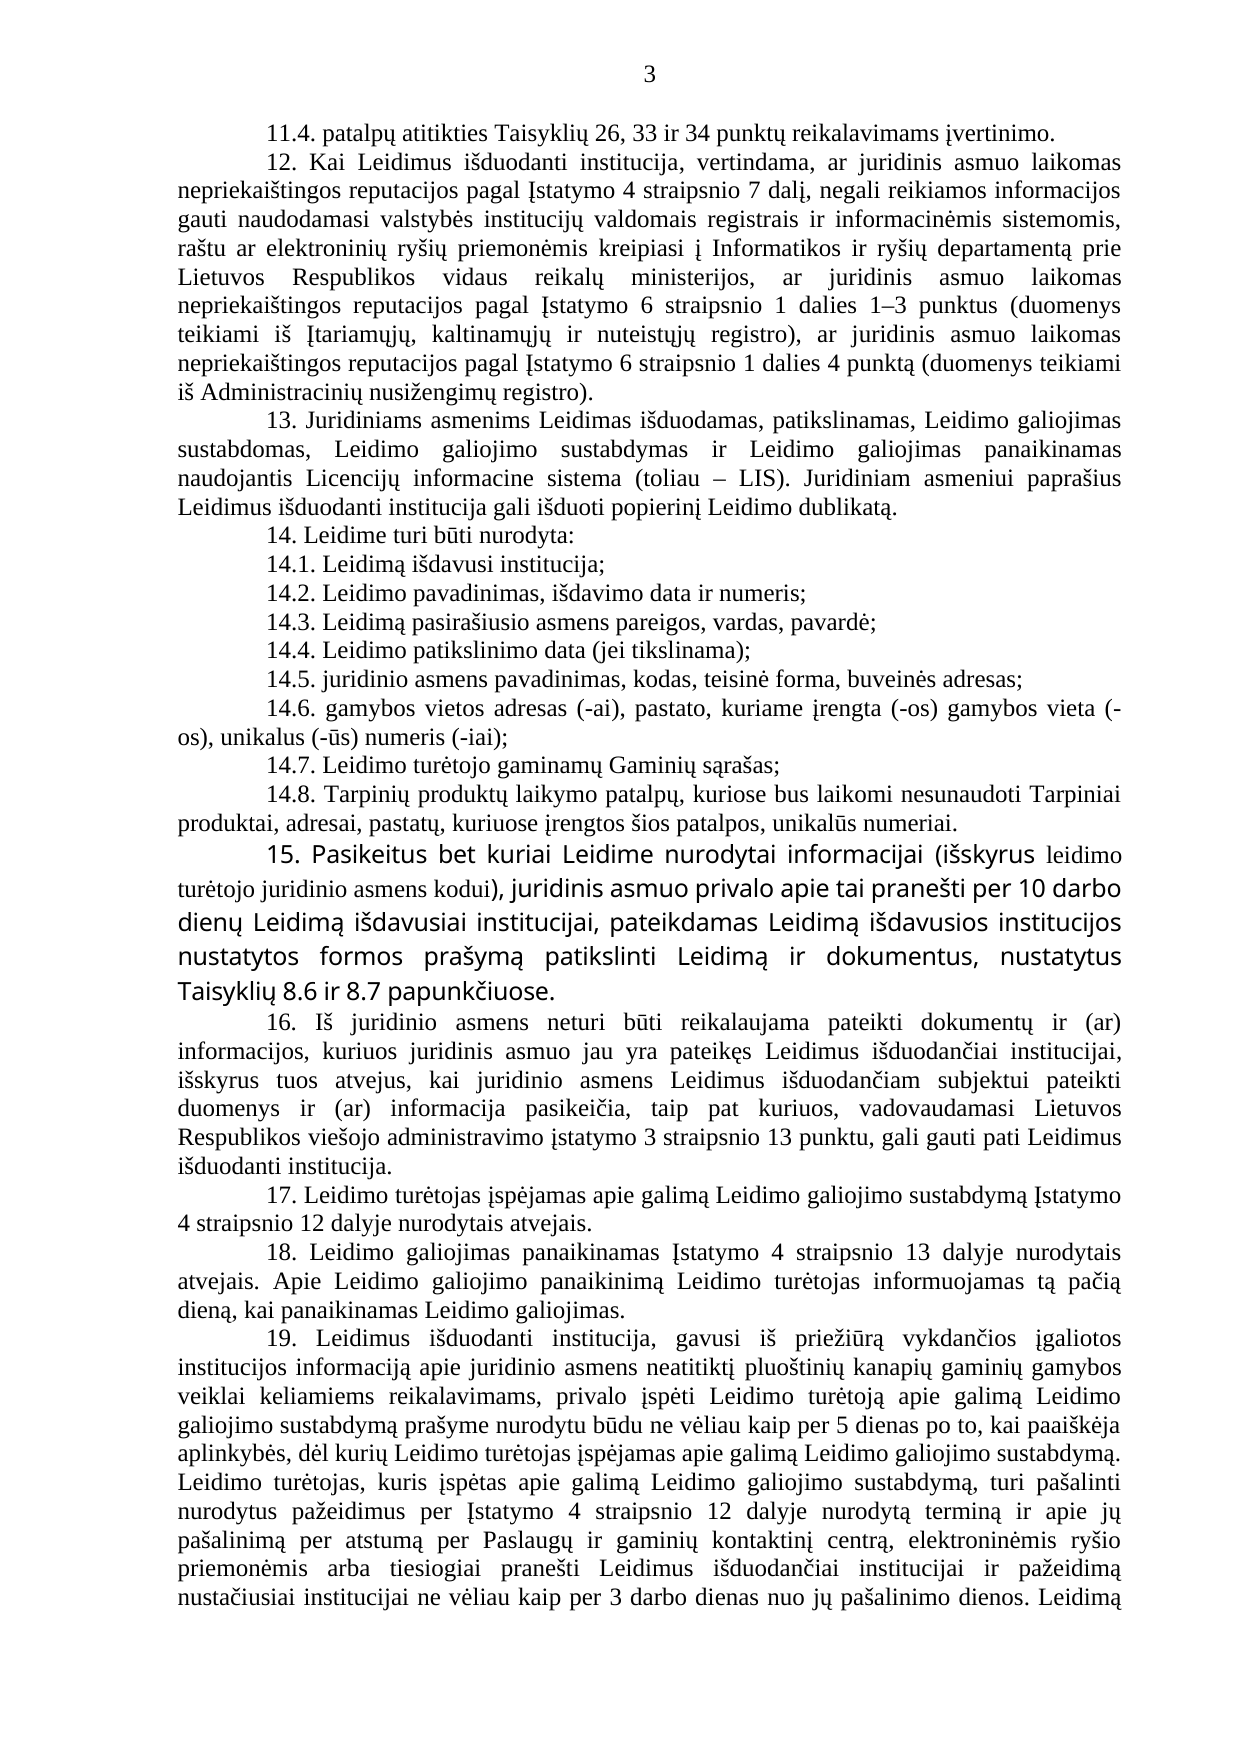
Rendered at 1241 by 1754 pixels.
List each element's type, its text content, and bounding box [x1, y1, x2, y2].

text 14.5. juridinio asmens pavadinimas, kodas, teisinė forma, buveinės adresas; [177, 664, 1122, 693]
text 16. Iš juridinio asmens neturi būti reikalaujama pateikti dokumentų ir (ar) informacijos, kuriuos juridinis asmuo jau yra pateikęs Leidimus išduodančiai institucijai, išskyrus tuos atvejus, kai juridinio asmens Leidimus išduodančiam subjektui pateikti duomenys ir (ar) informacija pasikeičia, taip pat kuriuos, vadovaudamasi Lietuvos Respublikos viešojo administravimo įstatymo 3 straipsnio 13 punktu, gali gauti pati Leidimus išduodanti institucija. [177, 1007, 1122, 1180]
text 14.7. Leidimo turėtojo gaminamų Gaminių sąrašas; [177, 751, 1122, 779]
text 18. Leidimo galiojimas panaikinamas Įstatymo 4 straipsnio 13 dalyje nurodytais atvejais. Apie Leidimo galiojimo panaikinimą Leidimo turėtojas informuojamas tą pačią dieną, kai panaikinamas Leidimo galiojimas. [177, 1237, 1122, 1323]
text 14.8. Tarpinių produktų laikymo patalpų, kuriose bus laikomi nesunaudoti Tarpiniai produktai, adresai, pastatų, kuriuose įrengtos šios patalpos, unikalūs numeriai. [177, 779, 1122, 837]
text 19. Leidimus išduodanti institucija, gavusi iš priežiūrą vykdančios įgaliotos institucijos informaciją apie juridinio asmens neatitiktį pluoštinių kanapių gaminių gamybos veiklai keliamiems reikalavimams, privalo įspėti Leidimo turėtoją apie galimą Leidimo galiojimo sustabdymą prašyme nurodytu būdu ne vėliau kaip per 5 dienas po to, kai paaiškėja aplinkybės, dėl kurių Leidimo turėtojas įspėjamas apie galimą Leidimo galiojimo sustabdymą. Leidimo turėtojas, kuris įspėtas apie galimą Leidimo galiojimo sustabdymą, turi pašalinti nurodytus pažeidimus per Įstatymo 4 straipsnio 12 dalyje nurodytą terminą ir apie jų pašalinimą per atstumą per Paslaugų ir gaminių kontaktinį centrą, elektroninėmis ryšio priemonėmis arba tiesiogiai pranešti Leidimus išduodančiai institucijai ir pažeidimą nustačiusiai institucijai ne vėliau kaip per 3 darbo dienas nuo jų pašalinimo dienos. Leidimą [177, 1323, 1122, 1611]
text 11.4. patalpų atitikties Taisyklių 26, 33 ir 34 punktų reikalavimams įvertinimo. [177, 118, 1122, 147]
text 14.4. Leidimo patikslinimo data (jei tikslinama); [177, 636, 1122, 664]
text 12. Kai Leidimus išduodanti institucija, vertindama, ar juridinis asmuo laikomas nepriekaištingos reputacijos pagal Įstatymo 4 straipsnio 7 dalį, negali reikiamos informacijos gauti naudodamasi valstybės institucijų valdomais registrais ir informacinėmis sistemomis, raštu ar elektroninių ryšių priemonėmis kreipiasi į Informatikos ir ryšių departamentą prie Lietuvos Respublikos vidaus reikalų ministerijos, ar juridinis asmuo laikomas nepriekaištingos reputacijos pagal Įstatymo 6 straipsnio 1 dalies 1–3 punktus (duomenys teikiami iš Įtariamųjų, kaltinamųjų ir nuteistųjų registro), ar juridinis asmuo laikomas nepriekaištingos reputacijos pagal Įstatymo 6 straipsnio 1 dalies 4 punktą (duomenys teikiami iš Administracinių nusižengimų registro). [177, 147, 1122, 406]
text 14. Leidime turi būti nurodyta: [177, 521, 1122, 549]
text 14.2. Leidimo pavadinimas, išdavimo data ir numeris; [177, 578, 1122, 607]
text 14.3. Leidimą pasirašiusio asmens pareigos, vardas, pavardė; [177, 607, 1122, 636]
text 14.1. Leidimą išdavusi institucija; [177, 549, 1122, 578]
text 17. Leidimo turėtojas įspėjamas apie galimą Leidimo galiojimo sustabdymą Įstatymo 4 straipsnio 12 dalyje nurodytais atvejais. [177, 1180, 1122, 1237]
text 14.6. gamybos vietos adresas (-ai), pastato, kuriame įrengta (-os) gamybos vieta (-os), unikalus (-ūs) numeris (-iai); [177, 693, 1122, 751]
text 15. Pasikeitus bet kuriai Leidime nurodytai informacijai (išskyrus leidimo turėtojo juridinio asmens kodui), juridinis asmuo privalo apie tai pranešti per 10 darbo dienų Leidimą išdavusiai institucijai, pateikdamas Leidimą išdavusios institucijos nustatytos formos prašymą patikslinti Leidimą ir dokumentus, nustatytus Taisyklių 8.6 ir 8.7 papunkčiuose. [177, 837, 1122, 1007]
text 13. Juridiniams asmenims Leidimas išduodamas, patikslinamas, Leidimo galiojimas sustabdomas, Leidimo galiojimo sustabdymas ir Leidimo galiojimas panaikinamas naudojantis Licencijų informacine sistema (toliau – LIS). Juridiniam asmeniui paprašius Leidimus išduodanti institucija gali išduoti popierinį Leidimo dublikatą. [177, 406, 1122, 521]
